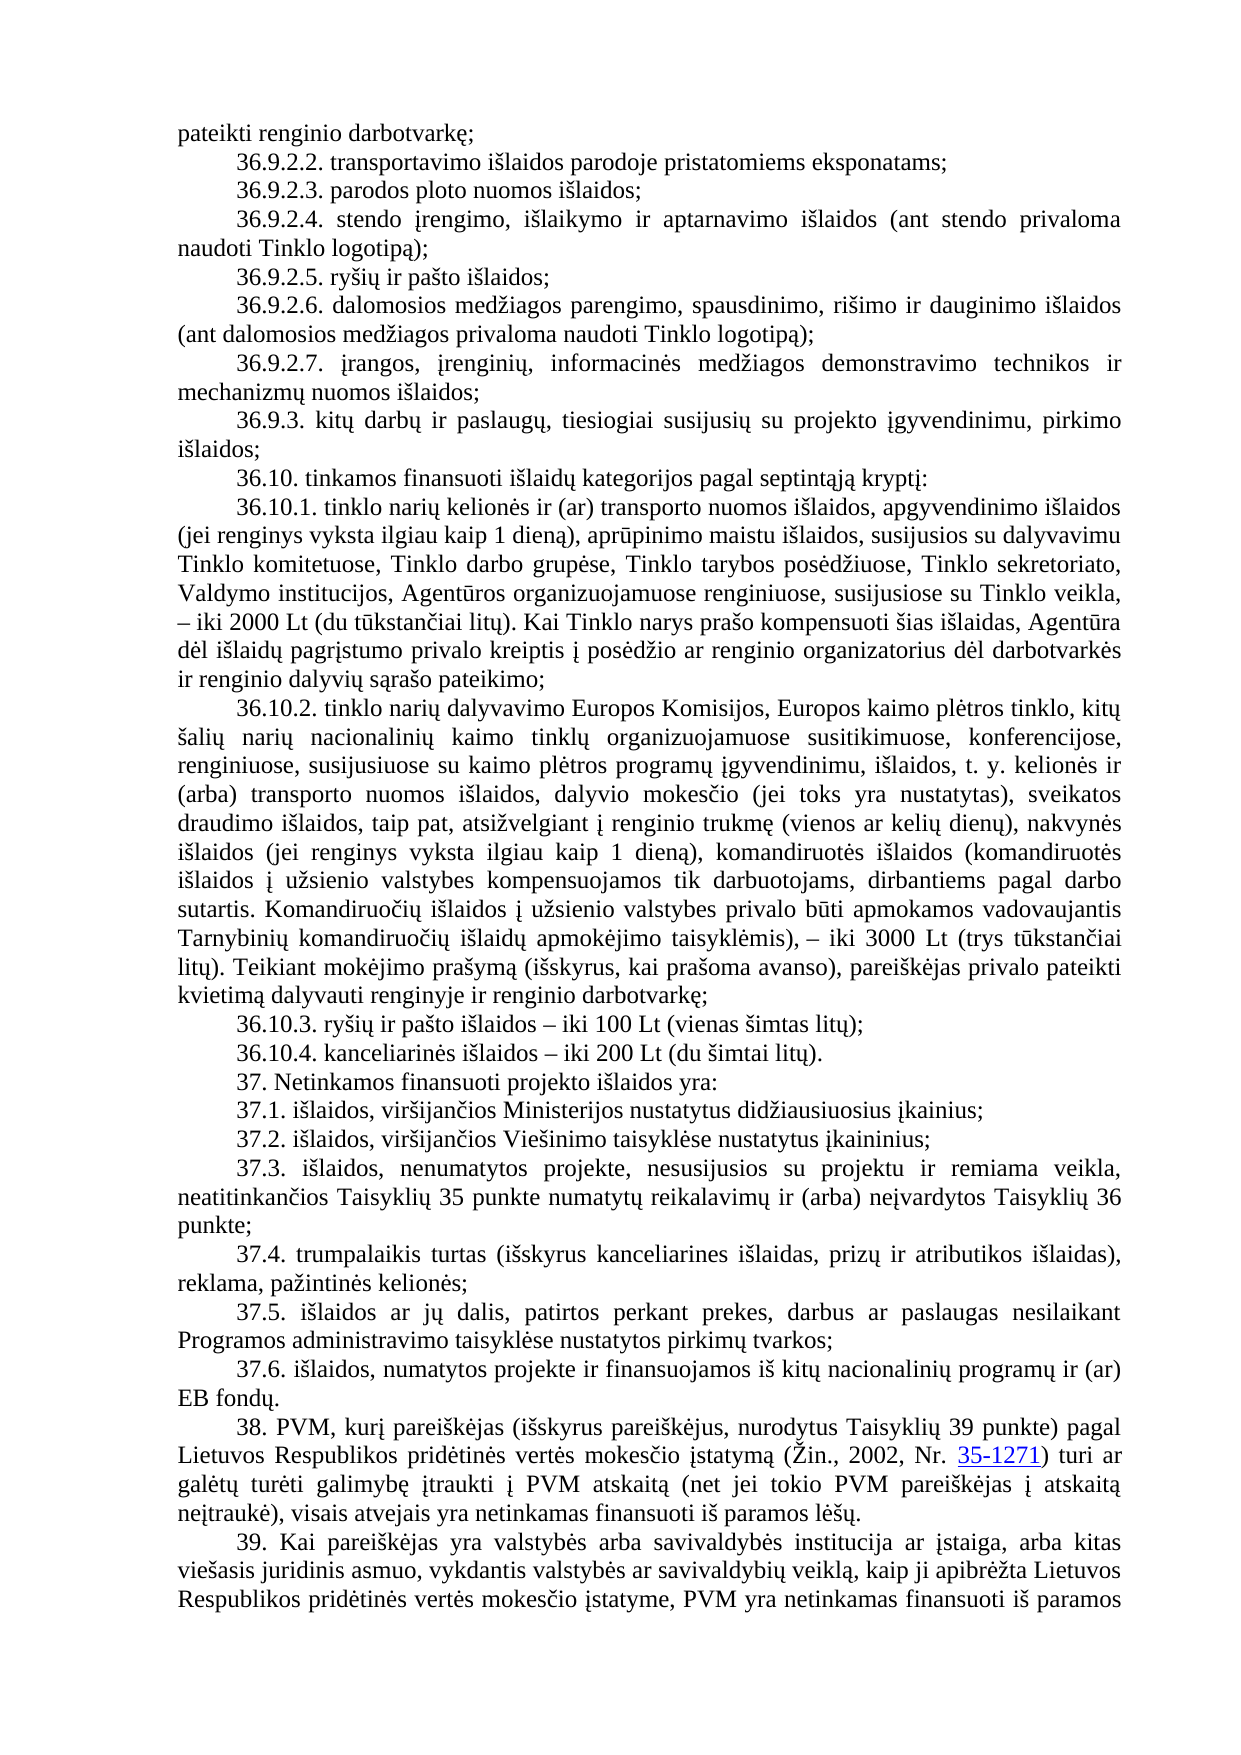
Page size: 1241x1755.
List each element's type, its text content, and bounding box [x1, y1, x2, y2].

text 37.5. išlaidos ar jų dalis, patirtos perkant prekes, darbus ar paslaugas nesilaikant Programos administravimo taisyklėse nustatytos pirkimų tvarkos; [177, 1297, 1122, 1354]
text 37.3. išlaidos, nenumatytos projekte, nesusijusios su projektu ir remiama veikla, neatitinkančios Taisyklių 35 punkte numatytų reikalavimų ir (arba) neįvardytos Taisyklių 36 punkte; [177, 1153, 1122, 1239]
text 36.10.4. kanceliarinės išlaidos – iki 200 Lt (du šimtai litų). [177, 1038, 1122, 1067]
text 37. Netinkamos finansuoti projekto išlaidos yra: [177, 1067, 1122, 1096]
text 36.10.1. tinklo narių kelionės ir (ar) transporto nuomos išlaidos, apgyvendinimo išlaidos (jei renginys vyksta ilgiau kaip 1 dieną), aprūpinimo maistu išlaidos, susijusios su dalyvavimu Tinklo komitetuose, Tinklo darbo grupėse, Tinklo tarybos posėdžiuose, Tinklo sekretoriato, Valdymo institucijos, Agentūros organizuojamuose renginiuose, susijusiose su Tinklo veikla, – iki 2000 Lt (du tūkstančiai litų). Kai Tinklo narys prašo kompensuoti šias išlaidas, Agentūra dėl išlaidų pagrįstumo privalo kreiptis į posėdžio ar renginio organizatorius dėl darbotvarkės ir renginio dalyvių sąrašo pateikimo; [177, 492, 1122, 693]
text 37.4. trumpalaikis turtas (išskyrus kanceliarines išlaidas, prizų ir atributikos išlaidas), reklama, pažintinės kelionės; [177, 1239, 1122, 1297]
text 36.9.2.6. dalomosios medžiagos parengimo, spausdinimo, rišimo ir dauginimo išlaidos (ant dalomosios medžiagos privaloma naudoti Tinklo logotipą); [177, 291, 1122, 348]
text 36.9.2.2. transportavimo išlaidos parodoje pristatomiems eksponatams; [177, 147, 1122, 176]
text 36.9.2.4. stendo įrengimo, išlaikymo ir aptarnavimo išlaidos (ant stendo privaloma naudoti Tinklo logotipą); [177, 204, 1122, 262]
text 37.1. išlaidos, viršijančios Ministerijos nustatytus didžiausiuosius įkainius; [177, 1096, 1122, 1124]
text 38. PVM, kurį pareiškėjas (išskyrus pareiškėjus, nurodytus Taisyklių 39 punkte) pagal Lietuvos Respublikos pridėtinės vertės mokesčio įstatymą (Žin., 2002, Nr. 35-1271) turi ar galėtų turėti galimybę įtraukti į PVM atskaitą (net jei tokio PVM pareiškėjas į atskaitą neįtraukė), visais atvejais yra netinkamas finansuoti iš paramos lėšų. [177, 1412, 1122, 1527]
text 36.10.2. tinklo narių dalyvavimo Europos Komisijos, Europos kaimo plėtros tinklo, kitų šalių narių nacionalinių kaimo tinklų organizuojamuose susitikimuose, konferencijose, renginiuose, susijusiuose su kaimo plėtros programų įgyvendinimu, išlaidos, t. y. kelionės ir (arba) transporto nuomos išlaidos, dalyvio mokesčio (jei toks yra nustatytas), sveikatos draudimo išlaidos, taip pat, atsižvelgiant į renginio trukmę (vienos ar kelių dienų), nakvynės išlaidos (jei renginys vyksta ilgiau kaip 1 dieną), komandiruotės išlaidos (komandiruotės išlaidos į užsienio valstybes kompensuojamos tik darbuotojams, dirbantiems pagal darbo sutartis. Komandiruočių išlaidos į užsienio valstybes privalo būti apmokamos vadovaujantis Tarnybinių komandiruočių išlaidų apmokėjimo taisyklėmis), – iki 3000 Lt (trys tūkstančiai litų). Teikiant mokėjimo prašymą (išskyrus, kai prašoma avanso), pareiškėjas privalo pateikti kvietimą dalyvauti renginyje ir renginio darbotvarkę; [177, 693, 1122, 1009]
text 36.9.2.7. įrangos, įrenginių, informacinės medžiagos demonstravimo technikos ir mechanizmų nuomos išlaidos; [177, 348, 1122, 406]
text 39. Kai pareiškėjas yra valstybės arba savivaldybės institucija ar įstaiga, arba kitas viešasis juridinis asmuo, vykdantis valstybės ar savivaldybių veiklą, kaip ji apibrėžta Lietuvos Respublikos pridėtinės vertės mokesčio įstatyme, PVM yra netinkamas finansuoti iš paramos [177, 1527, 1122, 1613]
text 36.9.2.3. parodos ploto nuomos išlaidos; [177, 176, 1122, 204]
text 37.2. išlaidos, viršijančios Viešinimo taisyklėse nustatytus įkaininius; [177, 1124, 1122, 1153]
text 36.10.3. ryšių ir pašto išlaidos – iki 100 Lt (vienas šimtas litų); [177, 1009, 1122, 1038]
text 37.6. išlaidos, numatytos projekte ir finansuojamos iš kitų nacionalinių programų ir (ar) EB fondų. [177, 1354, 1122, 1412]
text 36.9.2.5. ryšių ir pašto išlaidos; [177, 262, 1122, 291]
text pateikti renginio darbotvarkę; [177, 118, 1122, 147]
text 36.10. tinkamos finansuoti išlaidų kategorijos pagal septintąją kryptį: [177, 463, 1122, 492]
text 36.9.3. kitų darbų ir paslaugų, tiesiogiai susijusių su projekto įgyvendinimu, pirkimo išlaidos; [177, 406, 1122, 463]
